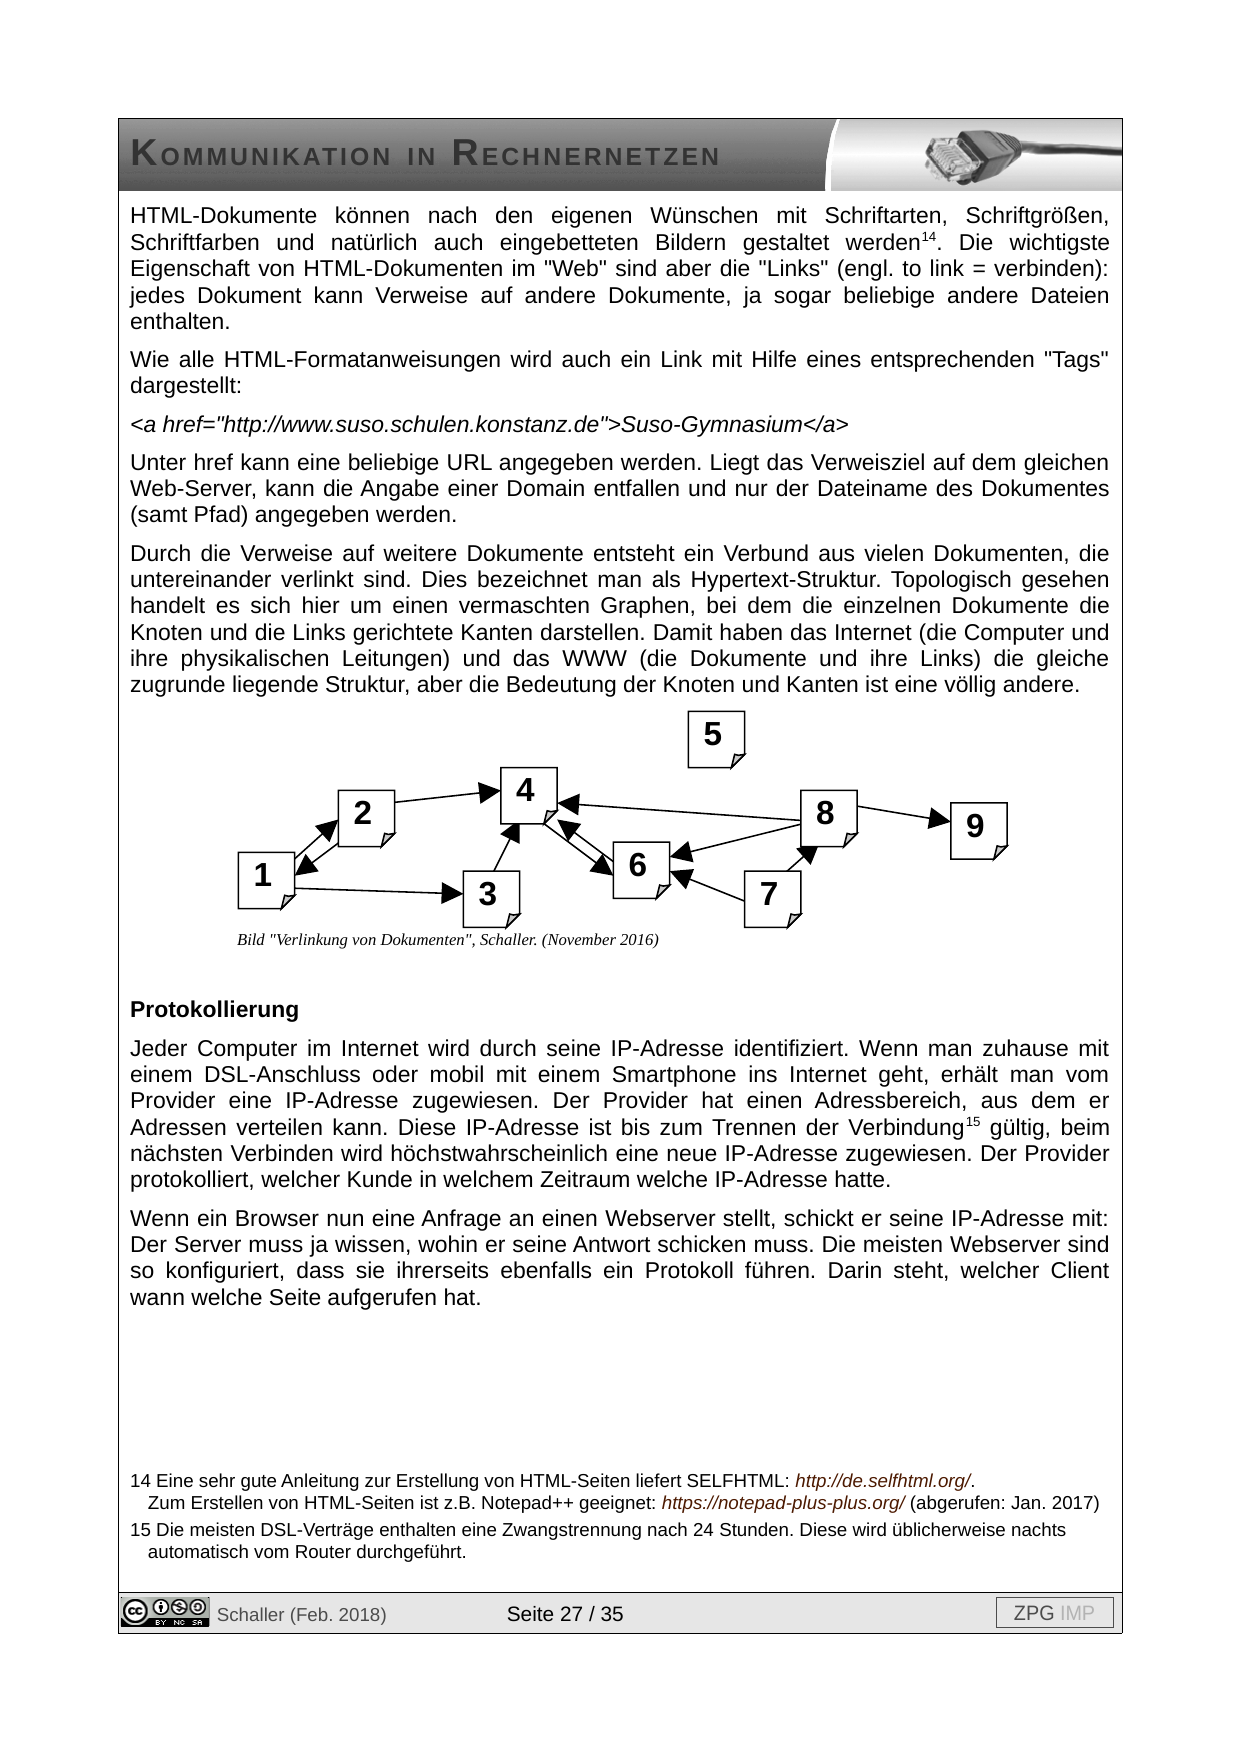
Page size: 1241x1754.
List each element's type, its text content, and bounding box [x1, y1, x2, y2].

text Bild "Verlinkung von Dokumenten", Schaller. (November 2016) [296, 792, 510, 892]
text Bild "Verlinkung von Dokumenten", Schaller. (November 2016) [671, 826, 801, 899]
picture [119, 119, 1122, 191]
text Bild "Verlinkung von Dokumenten", Schaller. (November 2016) [546, 805, 800, 858]
text Unter href kann eine beliebige URL angegeben werden. Liegt das Verweisziel auf dem gleichen Web-Server, kann die Angabe einer Domain entfallen und nur der Dateiname des Dokumentes (samt Pfad) angegeben werden. [130, 449, 1110, 528]
text <a href="http://www.suso.schulen.konstanz.de">Suso-Gymnasium</a> [130, 411, 1110, 437]
text Jeder Computer im Internet wird durch seine IP-Adresse identifiziert. Wenn man zuhause mit einem DSL-Anschluss oder mobil mit einem Smartphone ins Internet geht, erhält man vom Provider eine IP-Adresse zugewiesen. Der Provider hat einen Adressbereich, aus dem er Adressen verteilen kann. Diese IP-Adresse ist bis zum Trennen der Verbindung gültig, beim nächsten Verbinden wird höchstwahrscheinlich eine neue IP-Adresse zugewiesen. Der Provider protokolliert, welcher Kunde in welchem Zeitraum welche IP-Adresse hatte. [130, 1034, 1110, 1193]
text Durch die Verweise auf weitere Dokumente entsteht ein Verbund aus vielen Dokumenten, die untereinander verlinkt sind. Dies bezeichnet man als Hypertext-Struktur. Topologisch gesehen handelt es sich hier um einen vermaschten Graphen, bei dem die einzelnen Dokumente die Knoten und die Links gerichtete Kanten darstellen. Damit haben das Internet (die Computer und ihre physikalischen Leitungen) und das WWW (die Dokumente und ihre Links) die gleiche zugrunde liegende Struktur, aber die Bedeutung der Knoten und Kanten ist eine völlig andere. [130, 539, 1110, 698]
text Wie alle HTML-Formatanweisungen wird auch ein Link mit Hilfe eines entsprechenden "Tags" dargestellt: [130, 346, 1110, 399]
text Wenn ein Browser nun eine Anfrage an einen Webserver stellt, schickt er seine IP-Adresse mit: Der Server muss ja wissen, wohin er seine Antwort schicken muss. Die meisten Webserver sind so konfiguriert, dass sie ihrerseits ebenfalls ein Protokoll führen. Darin steht, welcher Client wann welche Seite aufgerufen hat. [130, 1204, 1110, 1310]
text HTML-Dokumente können nach den eigenen Wünschen mit Schriftarten, Schriftgrößen, Schriftfarben und natürlich auch eingebetteten Bildern gestaltet werden. Die wichtigste Eigenschaft von HTML-Dokumenten im "Web" sind aber die "Links" (engl. to link = verbinden): jedes Dokument kann Verweise auf andere Dokumente, ja sogar beliebige andere Dateien enthalten. [130, 202, 1110, 334]
text Die meisten DSL-Verträge enthalten eine Zwangstrennung nach 24 Stunden. Diese wird üblicherweise nachts automatisch vom Router durchgeführt. [130, 1519, 1110, 1562]
text Bild "Verlinkung von Dokumenten", Schaller. (November 2016) [296, 826, 337, 871]
text Eine sehr gute Anleitung zur Erstellung von HTML-Seiten liefert SELFHTML: http://de.selfhtml.org/. Zum Erstellen von HTML-Seiten ist z.B. Notepad++ geeignet: https://notepad-plus-plus.org/ (abgerufen: Jan. 2017) [130, 1470, 1110, 1513]
text Bild "Verlinkung von Dokumenten", Schaller. (November 2016) [237, 808, 1009, 949]
picture [120, 1597, 210, 1627]
text Bild "Verlinkung von Dokumenten", Schaller. (November 2016) [237, 724, 1009, 855]
text Protokollierung [130, 996, 1110, 1023]
